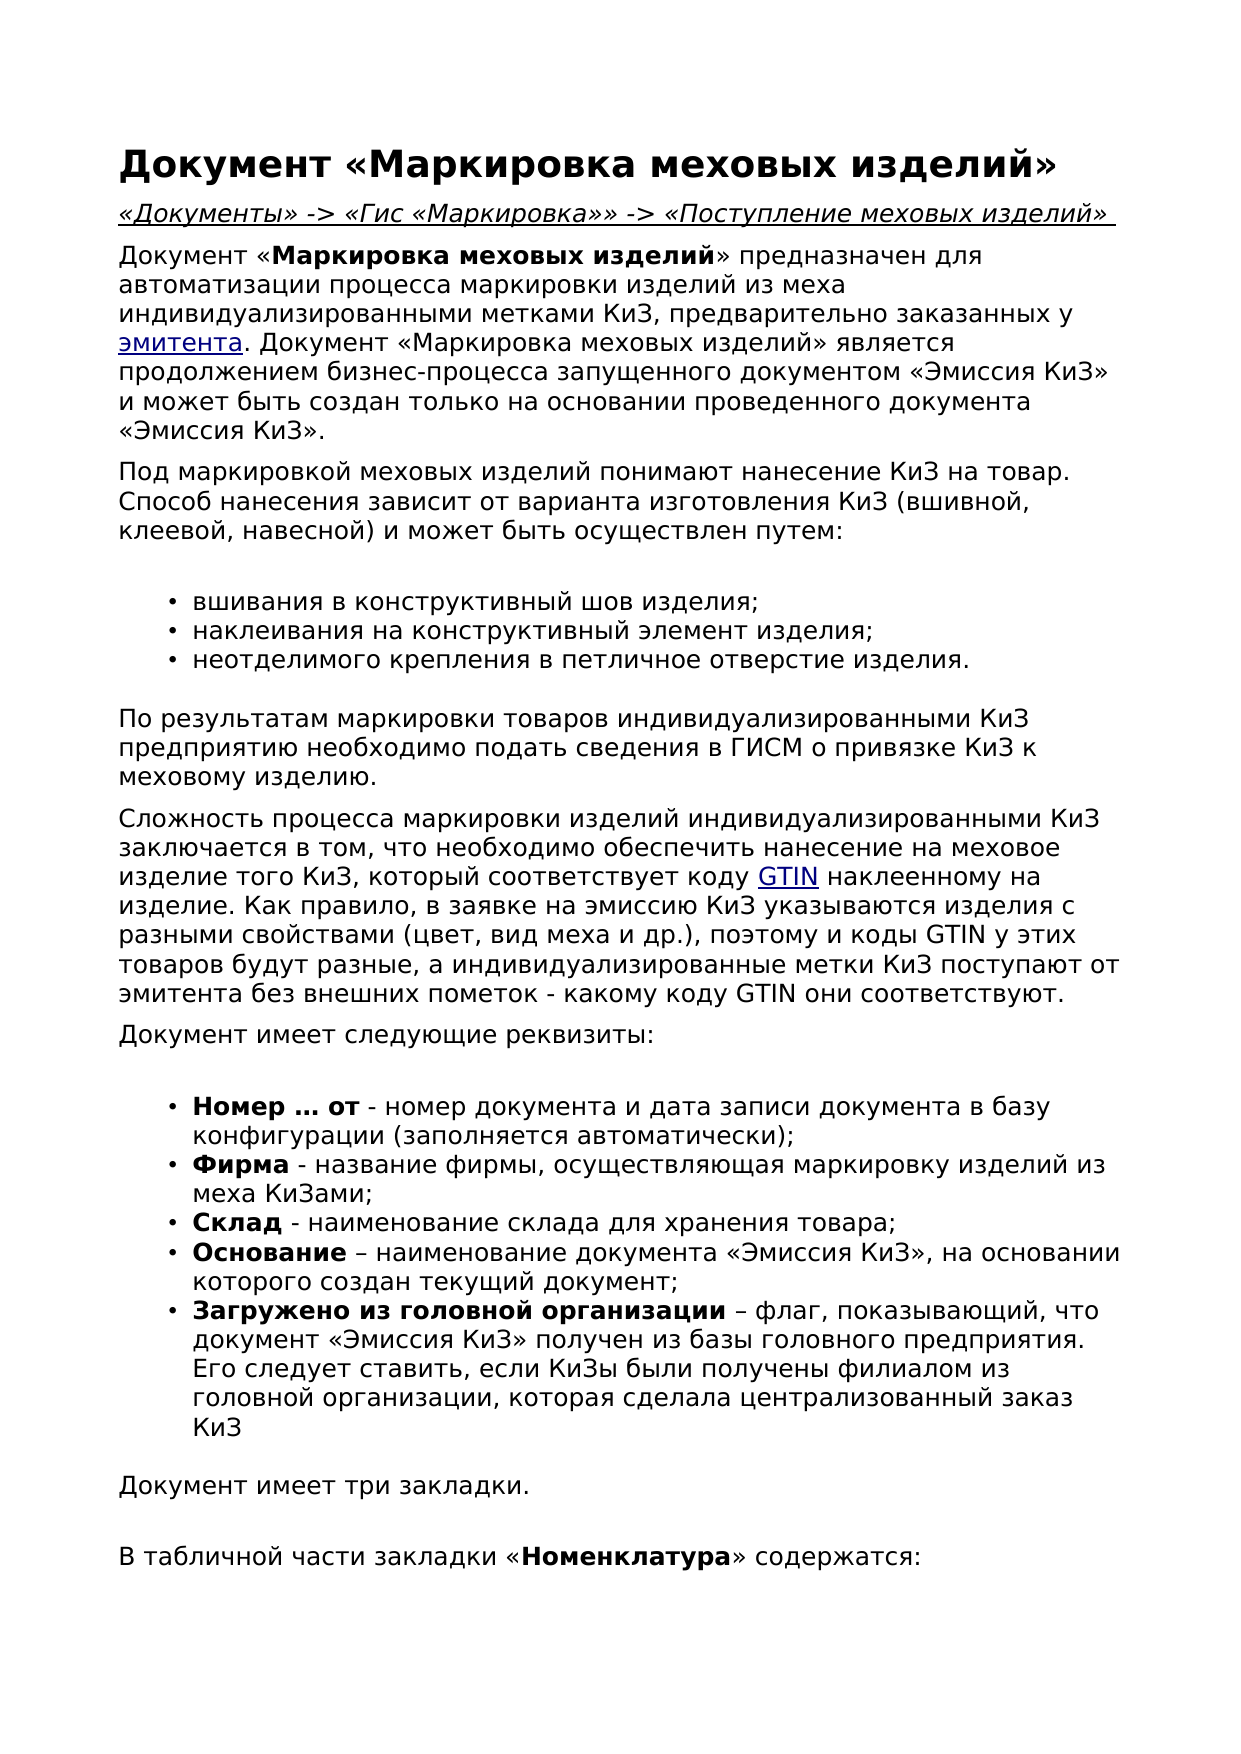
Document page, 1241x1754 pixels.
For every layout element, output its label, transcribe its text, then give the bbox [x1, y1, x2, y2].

text По результатам маркировки товаров индивидуализированными КиЗ предприятию необходимо подать сведения в ГИСМ о привязке КиЗ к меховому изделию. [118, 704, 1122, 792]
list наклеивания на конструктивный элемент изделия; [177, 616, 1122, 645]
list вшивания в конструктивный шов изделия; [177, 587, 1122, 616]
text Сложность процесса маркировки изделий индивидуализированными КиЗ заключается в том, что необходимо обеспечить нанесение на меховое изделие того КиЗ, который соответствует коду GTIN наклеенному на изделие. Как правило, в заявке на эмиссию КиЗ указываются изделия с разными свойствами (цвет, вид меха и др.), поэтому и коды GTIN у этих товаров будут разные, а индивидуализированные метки КиЗ поступают от эмитента без внешних пометок - какому коду GTIN они соответствуют. [118, 804, 1122, 1008]
text Документ «Маркировка меховых изделий» предназначен для автоматизации процесса маркировки изделий из меха индивидуализированными метками КиЗ, предварительно заказанных у эмитента. Документ «Маркировка меховых изделий» является продолжением бизнес-процесса запущенного документом «Эмиссия КиЗ» и может быть создан только на основании проведенного документа «Эмиссия КиЗ». [118, 241, 1122, 445]
list Основание – наименование документа «Эмиссия КиЗ», на основании которого создан текущий документ; [177, 1238, 1122, 1296]
text В табличной части закладки «Номенклатура» содержатся: [118, 1542, 1122, 1571]
text Документ имеет три закладки. [118, 1471, 1122, 1530]
list Склад - наименование склада для хранения товара; [177, 1208, 1122, 1238]
subtitle Документ «Маркировка меховых изделий» [118, 143, 1122, 187]
text «Документы» -> «Гис «Маркировка»» -> «Поступление меховых изделий» [118, 199, 1122, 228]
list Загружено из головной организации – флаг, показывающий, что документ «Эмиссия КиЗ» получен из базы головного предприятия. Его следует ставить, если КиЗы были получены филиалом из головной организации, которая сделала централизованный заказ КиЗ [177, 1296, 1122, 1442]
list Номер … от - номер документа и дата записи документа в базу конфигурации (заполняется автоматически); [177, 1092, 1122, 1150]
text Документ имеет следующие реквизиты: [118, 1021, 1122, 1050]
list неотделимого крепления в петличное отверстие изделия. [177, 645, 1122, 674]
text Под маркировкой меховых изделий понимают нанесение КиЗ на товар. Способ нанесения зависит от варианта изготовления КиЗ (вшивной, клеевой, навесной) и может быть осуществлен путем: [118, 458, 1122, 545]
list Фирма - название фирмы, осуществляющая маркировку изделий из меха КиЗами; [177, 1150, 1122, 1208]
